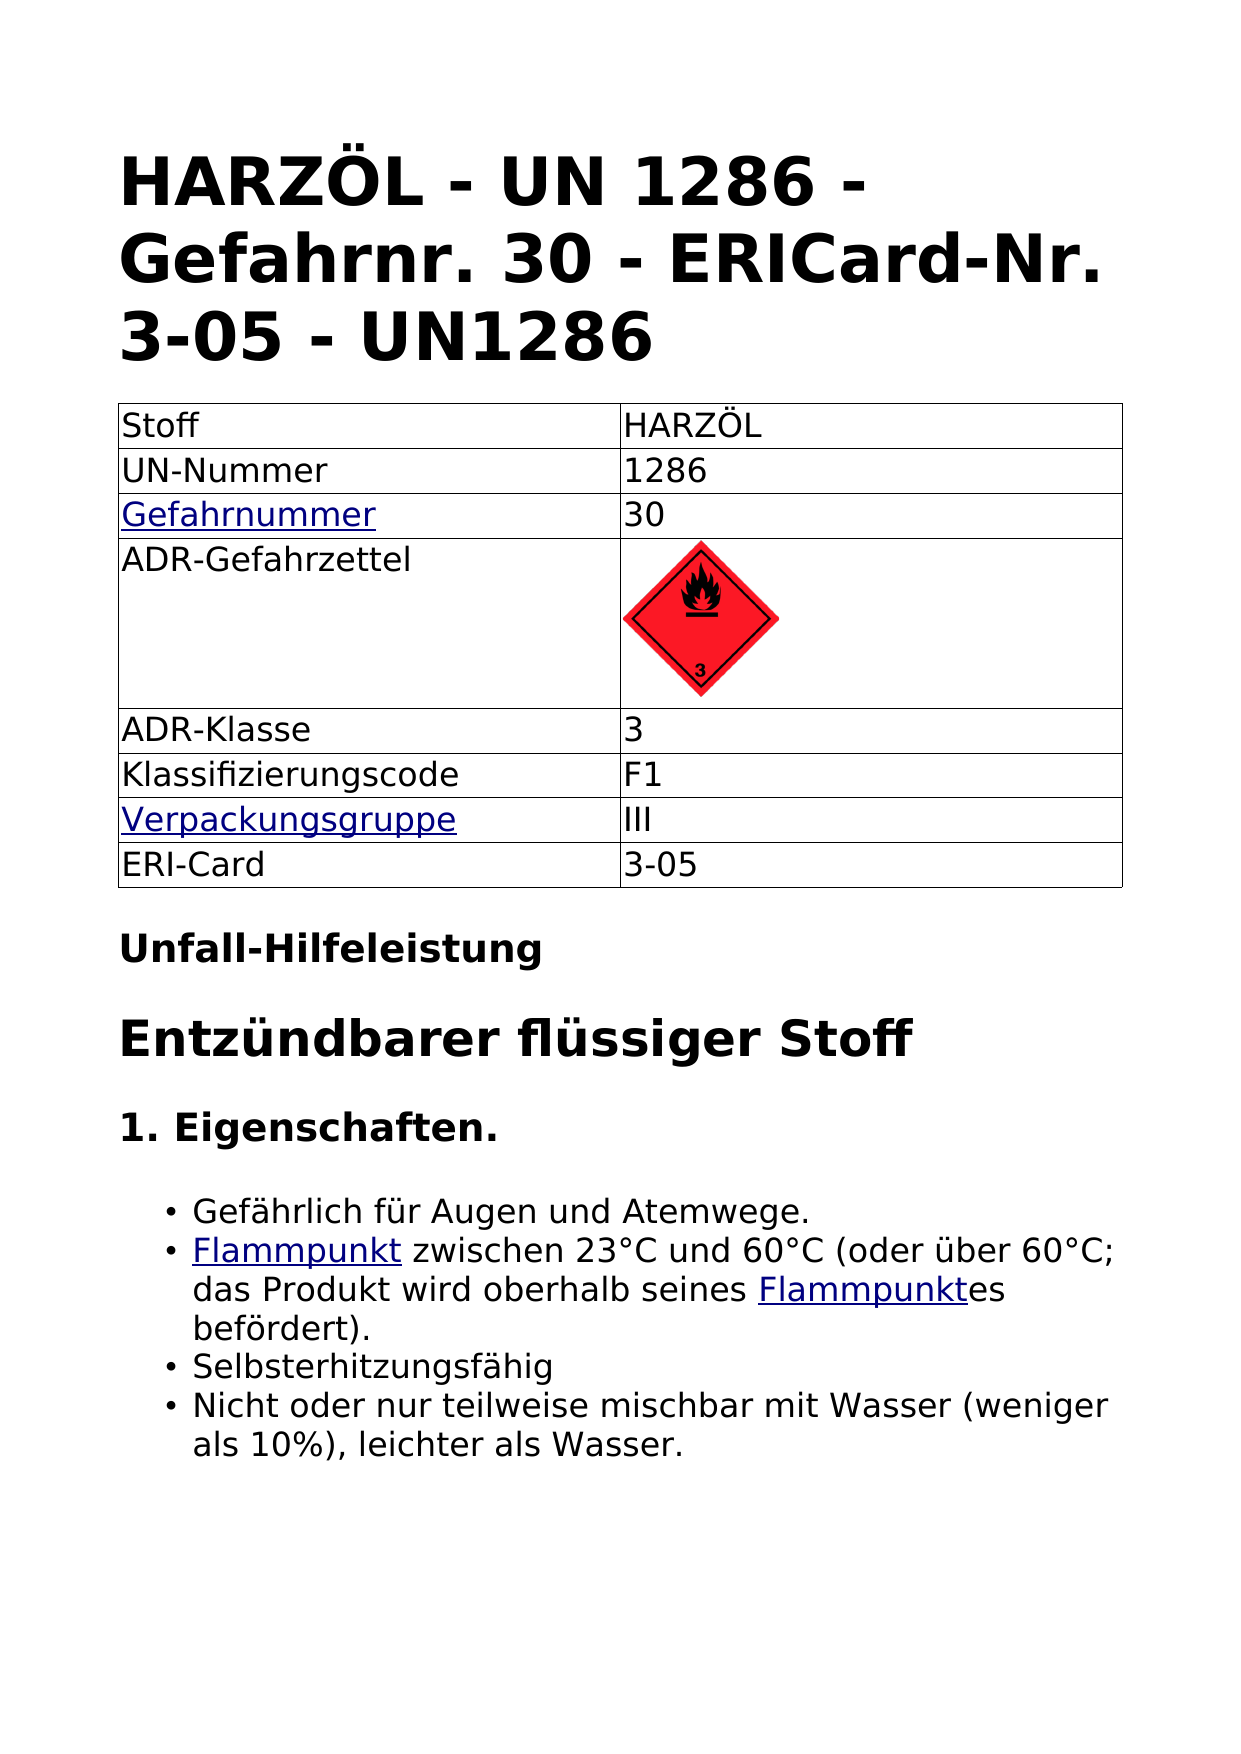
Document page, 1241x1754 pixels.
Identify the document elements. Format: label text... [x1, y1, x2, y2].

table_cell 3-05 [621, 843, 1122, 887]
table_cell III [621, 798, 1122, 842]
subtitle Entzündbarer flüssiger Stoff [118, 1009, 1122, 1068]
table_cell ERI-Card [119, 843, 620, 887]
table_cell 1286 [621, 449, 1122, 493]
table_cell 3 [621, 709, 1122, 752]
table_header Stoff [119, 404, 620, 448]
subtitle 1. Eigenschaften. [118, 1105, 1122, 1150]
table_cell ADR-Klasse [119, 709, 620, 752]
subtitle Unfall-Hilfeleistung [118, 927, 1122, 972]
table_cell [621, 539, 1122, 708]
list Selbsterhitzungsfähig [177, 1348, 1122, 1387]
table_cell 30 [621, 494, 1122, 538]
picture [622, 540, 780, 697]
table_cell UN-Nummer [119, 449, 620, 493]
list Flammpunkt zwischen 23°C und 60°C (oder über 60°C; das Produkt wird oberhalb seines Flammpunktes befördert). [177, 1231, 1122, 1348]
list Nicht oder nur teilweise mischbar mit Wasser (weniger als 10%), leichter als Wasser. [177, 1387, 1122, 1464]
table_cell ADR-Gefahrzettel [119, 539, 620, 708]
table_header HARZÖL [621, 404, 1122, 448]
table_cell Verpackungsgruppe [119, 798, 620, 842]
table_cell F1 [621, 754, 1122, 797]
list Gefährlich für Augen und Atemwege. [177, 1192, 1122, 1231]
table_cell Klassifizierungscode [119, 754, 620, 797]
subtitle HARZÖL - UN 1286 - Gefahrnr. 30 - ERICard-Nr. 3-05 - UN1286 [118, 143, 1122, 376]
table_cell Gefahrnummer [119, 494, 620, 538]
